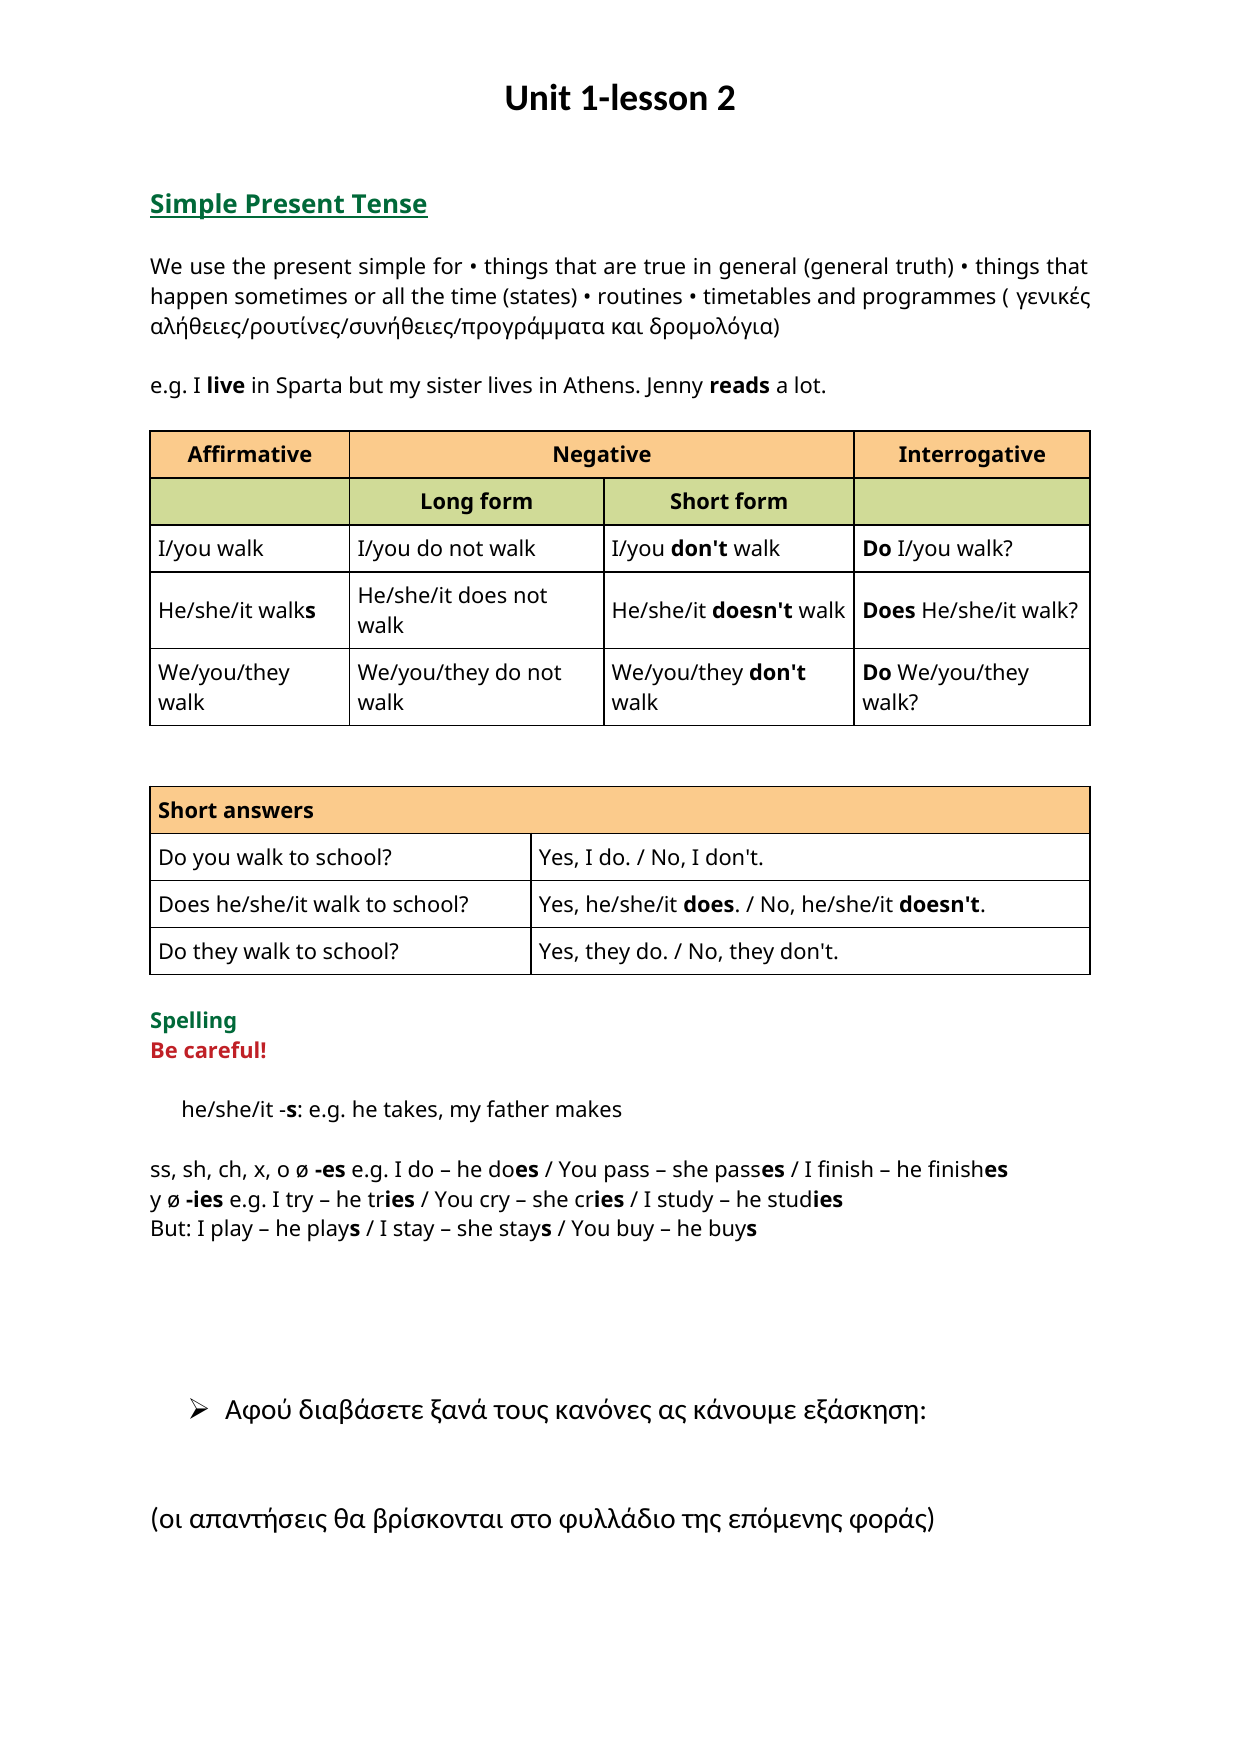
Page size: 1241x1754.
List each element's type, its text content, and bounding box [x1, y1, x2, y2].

list Αφού διαβάσετε ξανά τους κανόνες ας κάνουμε εξάσκηση: [187, 1391, 1090, 1427]
table_cell Yes, he/she/it does. / No, he/she/it doesn't. [532, 881, 1089, 927]
table_cell Do We/you/they walk? [855, 649, 1089, 724]
table_cell I/you walk [151, 526, 349, 571]
table_header Negative [350, 432, 853, 477]
text Spelling [150, 1005, 1090, 1035]
table_header Interrogative [855, 432, 1089, 477]
table_cell Yes, I do. / No, I don't. [532, 834, 1089, 879]
table_cell He/she/it does not walk [350, 573, 603, 648]
table_cell We/you/they don't walk [605, 649, 853, 724]
text Simple Present Tense [150, 186, 1090, 221]
table_cell I/you don't walk [605, 526, 853, 571]
table_cell Do they walk to school? [151, 928, 530, 973]
table_cell Does He/she/it walk? [855, 573, 1089, 648]
table_header Short answers [151, 787, 1089, 833]
text Unit 1-lesson 2 [150, 74, 1090, 119]
text But: I play – he plays / I stay – she stays / You buy – he buys [150, 1213, 1090, 1243]
table_cell Do I/you walk? [855, 526, 1089, 571]
table_cell He/she/it doesn't walk [605, 573, 853, 648]
table_cell Long form [350, 479, 603, 524]
table_cell Does he/she/it walk to school? [151, 881, 530, 927]
table_header Affirmative [151, 432, 349, 477]
table_cell [151, 479, 349, 524]
table_cell I/you do not walk [350, 526, 603, 571]
text We use the present simple for • things that are true in general (general truth) • things that happen sometimes or all the time (states) • routines • timetables and programmes ( γενικές αλήθειες/ρουτίνες/συνήθειες/προγράμματα και δρομολόγια) [150, 251, 1090, 341]
table_cell We/you/they do not walk [350, 649, 603, 724]
table_cell He/she/it walks [151, 573, 349, 648]
text (oι απαντήσεις θα βρίσκονται στο φυλλάδιο της επόμενης φοράς) [150, 1500, 1090, 1536]
table_cell Do you walk to school? [151, 834, 530, 879]
table_cell [855, 479, 1089, 524]
text y ø -ies e.g. I try – he tries / You cry – she cries / I study – he studies [150, 1184, 1090, 1213]
text Be careful! [150, 1035, 1090, 1064]
table_cell We/you/they walk [151, 649, 349, 724]
text he/she/it -s: e.g. he takes, my father makes [150, 1094, 1090, 1124]
table_cell Yes, they do. / No, they don't. [532, 928, 1089, 973]
text e.g. I live in Sparta but my sister lives in Athens. Jenny reads a lot. [150, 370, 1090, 400]
text ss, sh, ch, x, o ø -es e.g. I do – he does / You pass – she passes / I finish – he finishes [150, 1154, 1090, 1184]
table_cell Short form [605, 479, 853, 524]
